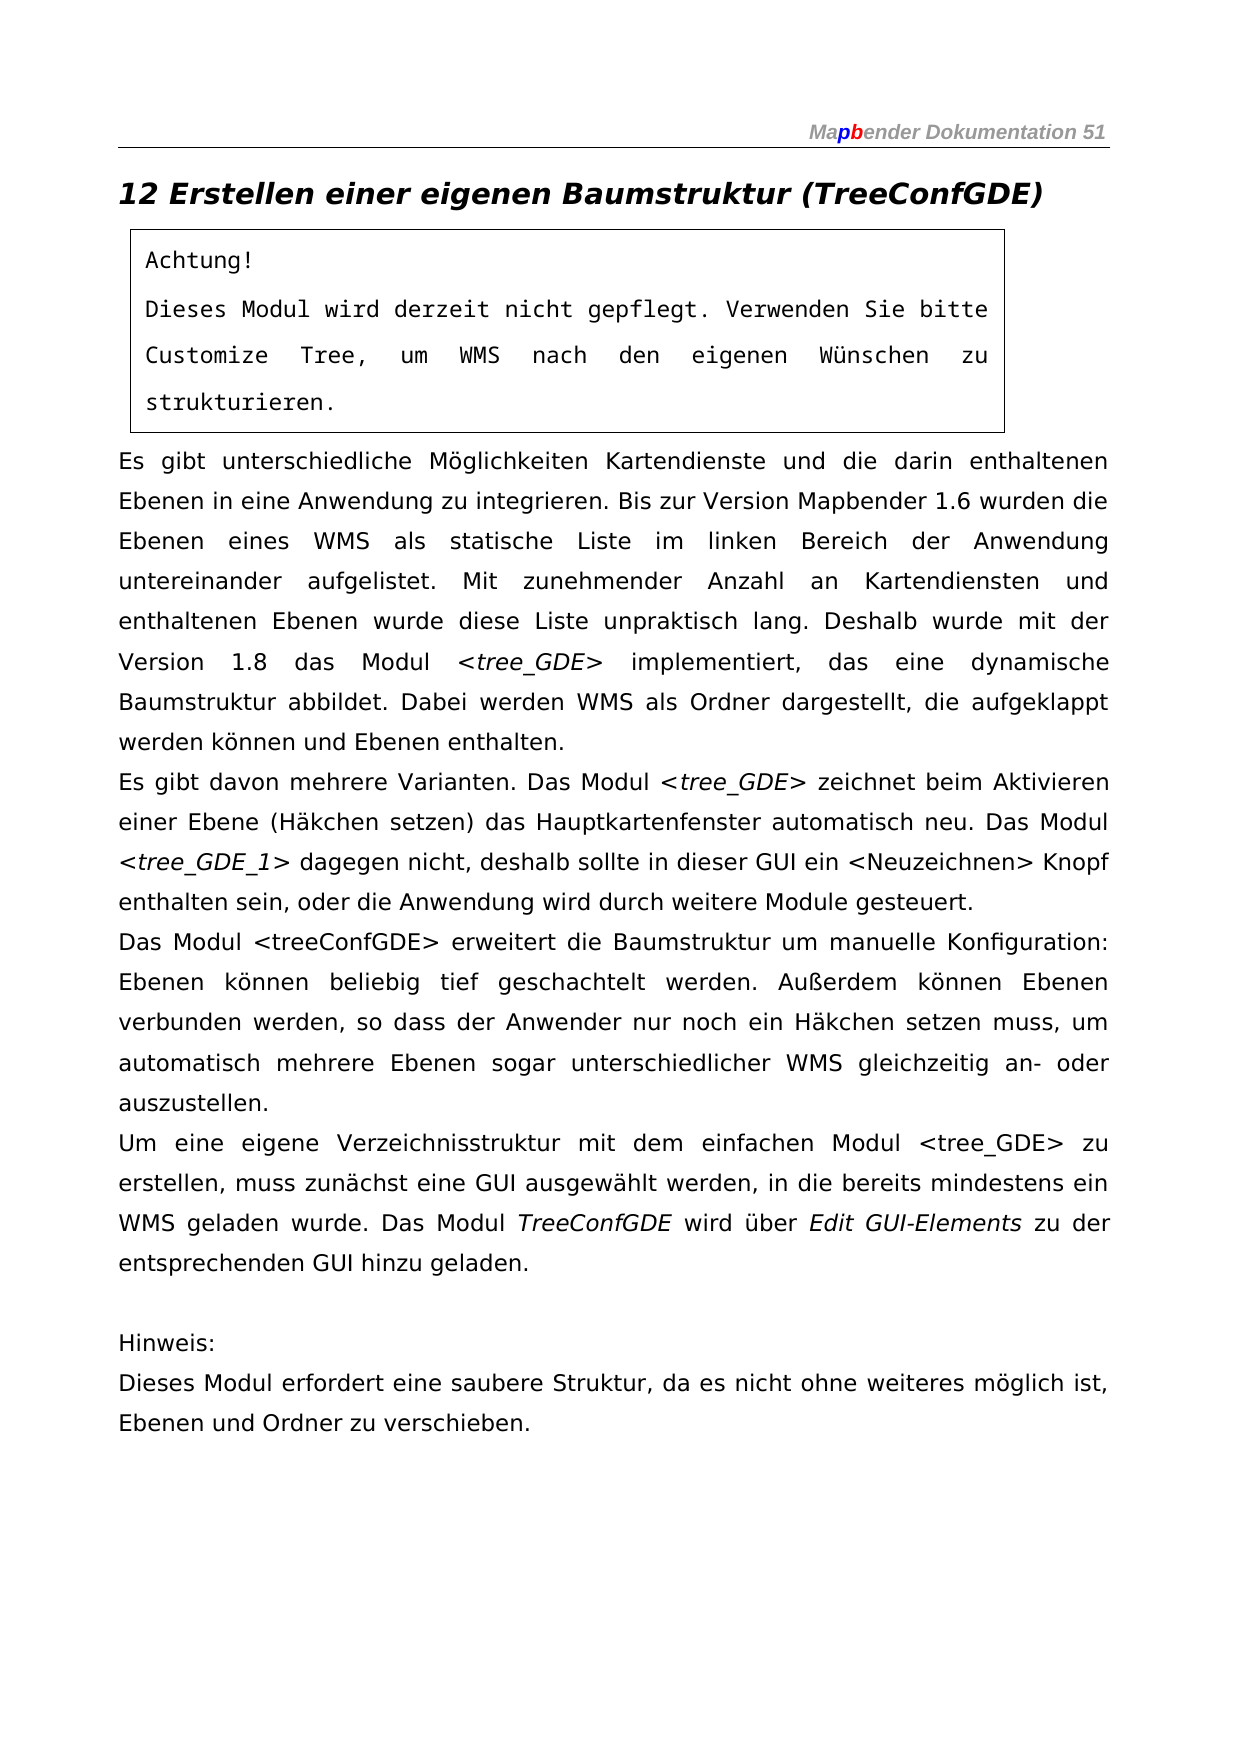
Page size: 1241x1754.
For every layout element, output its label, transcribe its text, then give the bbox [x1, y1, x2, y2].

text Es gibt unterschiedliche Möglichkeiten Kartendienste und die darin enthaltenen Ebenen in eine Anwendung zu integrieren. Bis zur Version Mapbender 1.6 wurden die Ebenen eines WMS als statische Liste im linken Bereich der Anwendung untereinander aufgelistet. Mit zunehmender Anzahl an Kartendiensten und enthaltenen Ebenen wurde diese Liste unpraktisch lang. Deshalb wurde mit der Version 1.8 das Modul <tree_GDE> implementiert, das eine dynamische Baumstruktur abbildet. Dabei werden WMS als Ordner dargestellt, die aufgeklappt werden können und Ebenen enthalten. [118, 448, 1110, 756]
text Hinweis: [118, 1330, 1110, 1357]
text Es gibt davon mehrere Varianten. Das Modul <tree_GDE> zeichnet beim Aktivieren einer Ebene (Häkchen setzen) das Hauptkartenfenster automatisch neu. Das Modul <tree_GDE_1> dagegen nicht, deshalb sollte in dieser GUI ein <Neuzeichnen> Knopf enthalten sein, oder die Anwendung wird durch weitere Module gesteuert. [118, 769, 1110, 916]
text Dieses Modul wird derzeit nicht gepflegt. Verwenden Sie bitte Customize Tree, um WMS nach den eigenen Wünschen zu strukturieren. [131, 278, 1004, 432]
text Um eine eigene Verzeichnisstruktur mit dem einfachen Modul <tree_GDE> zu erstellen, muss zunächst eine GUI ausgewählt werden, in die bereits mindestens ein WMS geladen wurde. Das Modul TreeConfGDE wird über Edit GUI-Elements zu der entsprechenden GUI hinzu geladen. [118, 1130, 1110, 1277]
text Achtung! [131, 230, 1004, 275]
text Dieses Modul erfordert eine saubere Struktur, da es nicht ohne weiteres möglich ist, Ebenen und Ordner zu verschieben. [118, 1371, 1110, 1437]
subtitle Erstellen einer eigenen Baumstruktur (TreeConfGDE) [118, 177, 1122, 211]
text Das Modul <treeConfGDE> erweitert die Baumstruktur um manuelle Konfiguration: Ebenen können beliebig tief geschachtelt werden. Außerdem können Ebenen verbunden werden, so dass der Anwender nur noch ein Häkchen setzen muss, um automatisch mehrere Ebenen sogar unterschiedlicher WMS gleichzeitig an- oder auszustellen. [118, 929, 1110, 1117]
